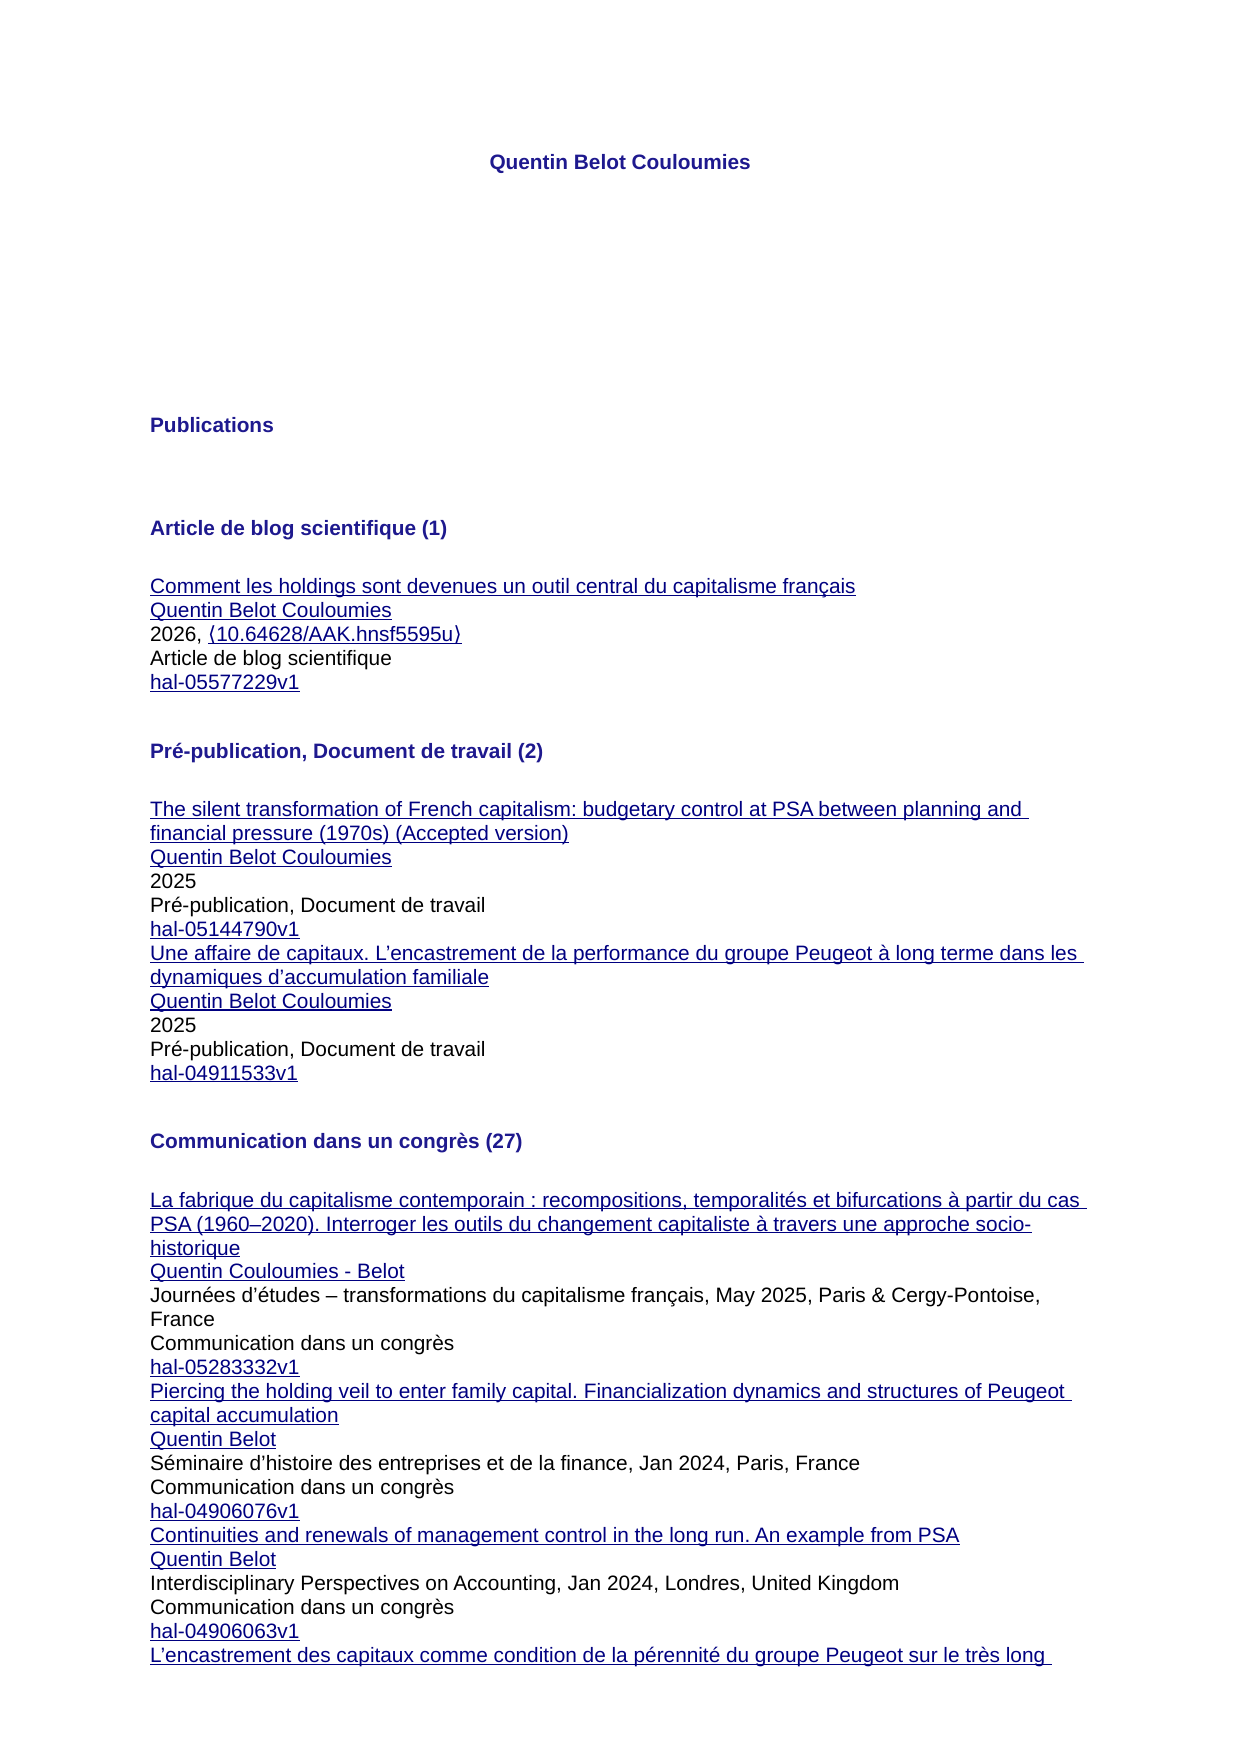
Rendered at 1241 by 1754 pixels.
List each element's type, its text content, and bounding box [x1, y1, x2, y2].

table_header La fabrique du capitalisme contemporain : recompositions, temporalités et bifurcations à partir du cas PSA (1960–2020). Interroger les outils du changement capitaliste à travers une approche socio-historique Quentin Couloumies - Belot Journées d’études – transformations du capitalisme français, May 2025, Paris & Cergy-Pontoise, France Communication dans un congrès hal-05283332v1 [150, 1188, 1090, 1379]
table_cell L’encastrement des capitaux comme condition de la pérennité du groupe Peugeot sur le très long [150, 1643, 1090, 1667]
subtitle Quentin Belot Couloumies [150, 150, 1090, 174]
subtitle Pré-publication, Document de travail (2) [150, 738, 1090, 762]
table_cell Piercing the holding veil to enter family capital. Financialization dynamics and structures of Peugeot capital accumulation Quentin Belot Séminaire d’histoire des entreprises et de la finance, Jan 2024, Paris, France Communication dans un congrès hal-04906076v1 [150, 1379, 1090, 1523]
subtitle Communication dans un congrès (27) [150, 1129, 1090, 1153]
table_header Comment les holdings sont devenues un outil central du capitalisme français Quentin Belot Couloumies 2026, ⟨10.64628/AAK.hnsf5595u⟩ Article de blog scientifique hal-05577229v1 [150, 574, 1090, 694]
subtitle Publications [150, 412, 1090, 436]
subtitle Article de blog scientifique (1) [150, 516, 1090, 539]
table_cell Une affaire de capitaux. L’encastrement de la performance du groupe Peugeot à long terme dans les dynamiques d’accumulation familiale Quentin Belot Couloumies 2025 Pré-publication, Document de travail hal-04911533v1 [150, 941, 1090, 1084]
table_cell Continuities and renewals of management control in the long run. An example from PSA Quentin Belot Interdisciplinary Perspectives on Accounting, Jan 2024, Londres, United Kingdom Communication dans un congrès hal-04906063v1 [150, 1523, 1090, 1643]
table_header The silent transformation of French capitalism: budgetary control at PSA between planning and financial pressure (1970s) (Accepted version) Quentin Belot Couloumies 2025 Pré-publication, Document de travail hal-05144790v1 [150, 797, 1090, 941]
